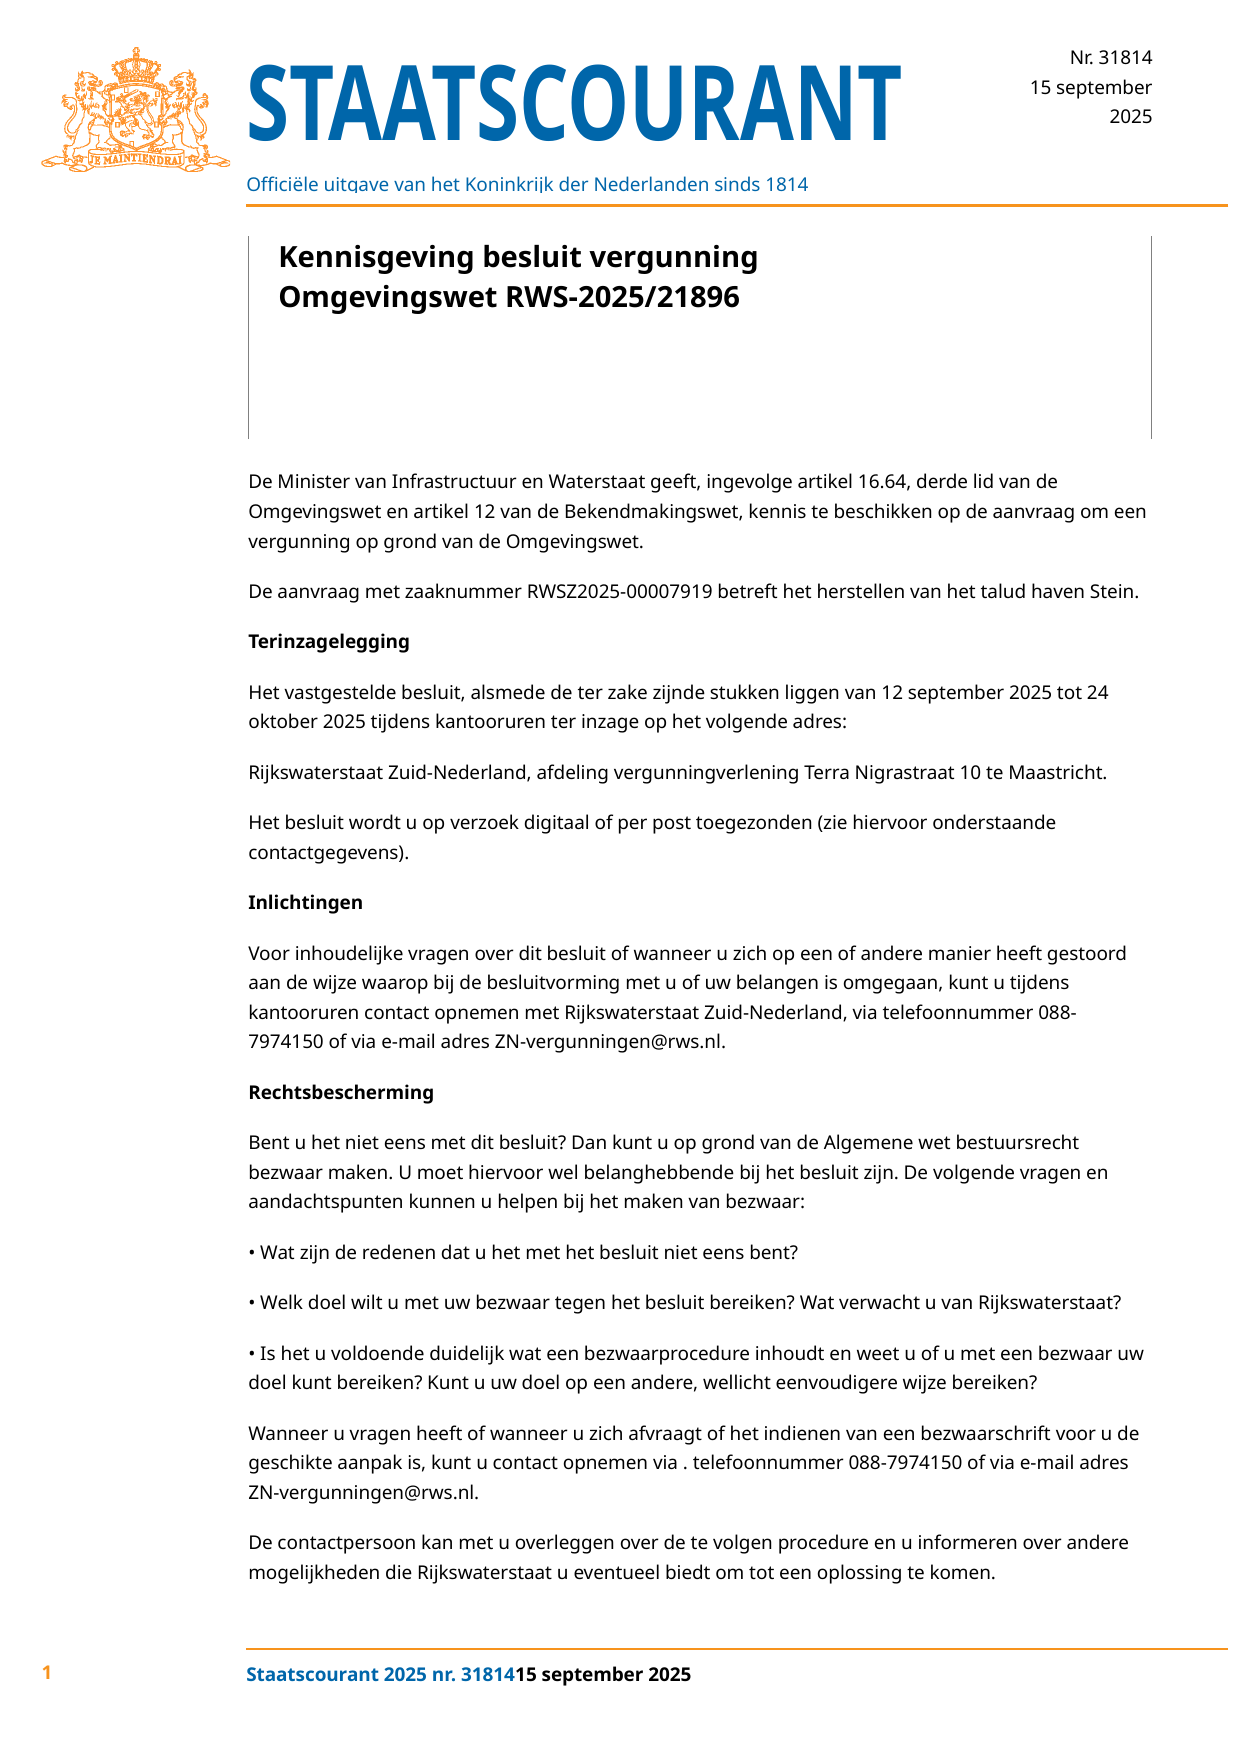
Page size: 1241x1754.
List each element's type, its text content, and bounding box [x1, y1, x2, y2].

table_header [850, 414, 1151, 439]
text Rechtsbescherming [248, 1079, 1152, 1105]
text Wanneer u vragen heeft of wanneer u zich afvraagt of het indienen van een bezwaarschrift voor u de geschikte aanpak is, kunt u contact opnemen via . telefoonnummer 088-7974150 of via e-mail adres ZN-vergunningen@rws.nl. [248, 1420, 1152, 1505]
text Bent u het niet eens met dit besluit? Dan kunt u op grond van de Algemene wet bestuursrecht bezwaar maken. U moet hiervoor wel belanghebbende bij het besluit zijn. De volgende vragen en aandachtspunten kunnen u helpen bij het maken van bezwaar: [248, 1129, 1152, 1214]
text Het vastgestelde besluit, alsmede de ter zake zijnde stukken liggen van 12 september 2025 tot 24 oktober 2025 tijdens kantooruren ter inzage op het volgende adres: [248, 679, 1152, 734]
table_header [1090, 236, 1151, 413]
text De contactpersoon kan met u overleggen over de te volgen procedure en u informeren over andere mogelijkheden die Rijkswaterstaat u eventueel biedt om tot een oplossing te komen. [248, 1529, 1152, 1585]
picture [912, 236, 1090, 414]
text Terinzagelegging [248, 629, 1152, 654]
text De Minister van Infrastructuur en Waterstaat geeft, ingevolge artikel 16.64, derde lid van de Omgevingswet en artikel 12 van de Bekendmakingswet, kennis te beschikken op de aanvraag om een vergunning op grond van de Omgevingswet. [248, 469, 1152, 553]
table_header Kennisgeving besluit vergunning Omgevingswet RWS-2025/21896 [249, 236, 850, 439]
text Inlichtingen [248, 889, 1152, 915]
text Voor inhoudelijke vragen over dit besluit of wanneer u zich op een of andere manier heeft gestoord aan de wijze waarop bij de besluitvorming met u of uw belangen is omgegaan, kunt u tijdens kantooruren contact opnemen met Rijkswaterstaat Zuid-Nederland, via telefoonnummer 088-7974150 of via e-mail adres ZN-vergunningen@rws.nl. [248, 940, 1152, 1054]
text Het besluit wordt u op verzoek digitaal of per post toegezonden (zie hiervoor onderstaande contactgegevens). [248, 809, 1152, 865]
picture [41, 47, 231, 172]
text • Wat zijn de redenen dat u het met het besluit niet eens bent? [248, 1239, 1152, 1265]
table_header [850, 236, 912, 413]
text Rijkswaterstaat Zuid-Nederland, afdeling vergunningverlening Terra Nigrastraat 10 te Maastricht. [248, 759, 1152, 785]
text • Welk doel wilt u met uw bezwaar tegen het besluit bereiken? Wat verwacht u van Rijkswaterstaat? [248, 1289, 1152, 1315]
text De aanvraag met zaaknummer RWSZ2025-00007919 betreft het herstellen van het talud haven Stein. [248, 578, 1152, 604]
text • Is het u voldoende duidelijk wat een bezwaarprocedure inhoudt en weet u of u met een bezwaar uw doel kunt bereiken? Kunt u uw doel op een andere, wellicht eenvoudigere wijze bereiken? [248, 1340, 1152, 1395]
